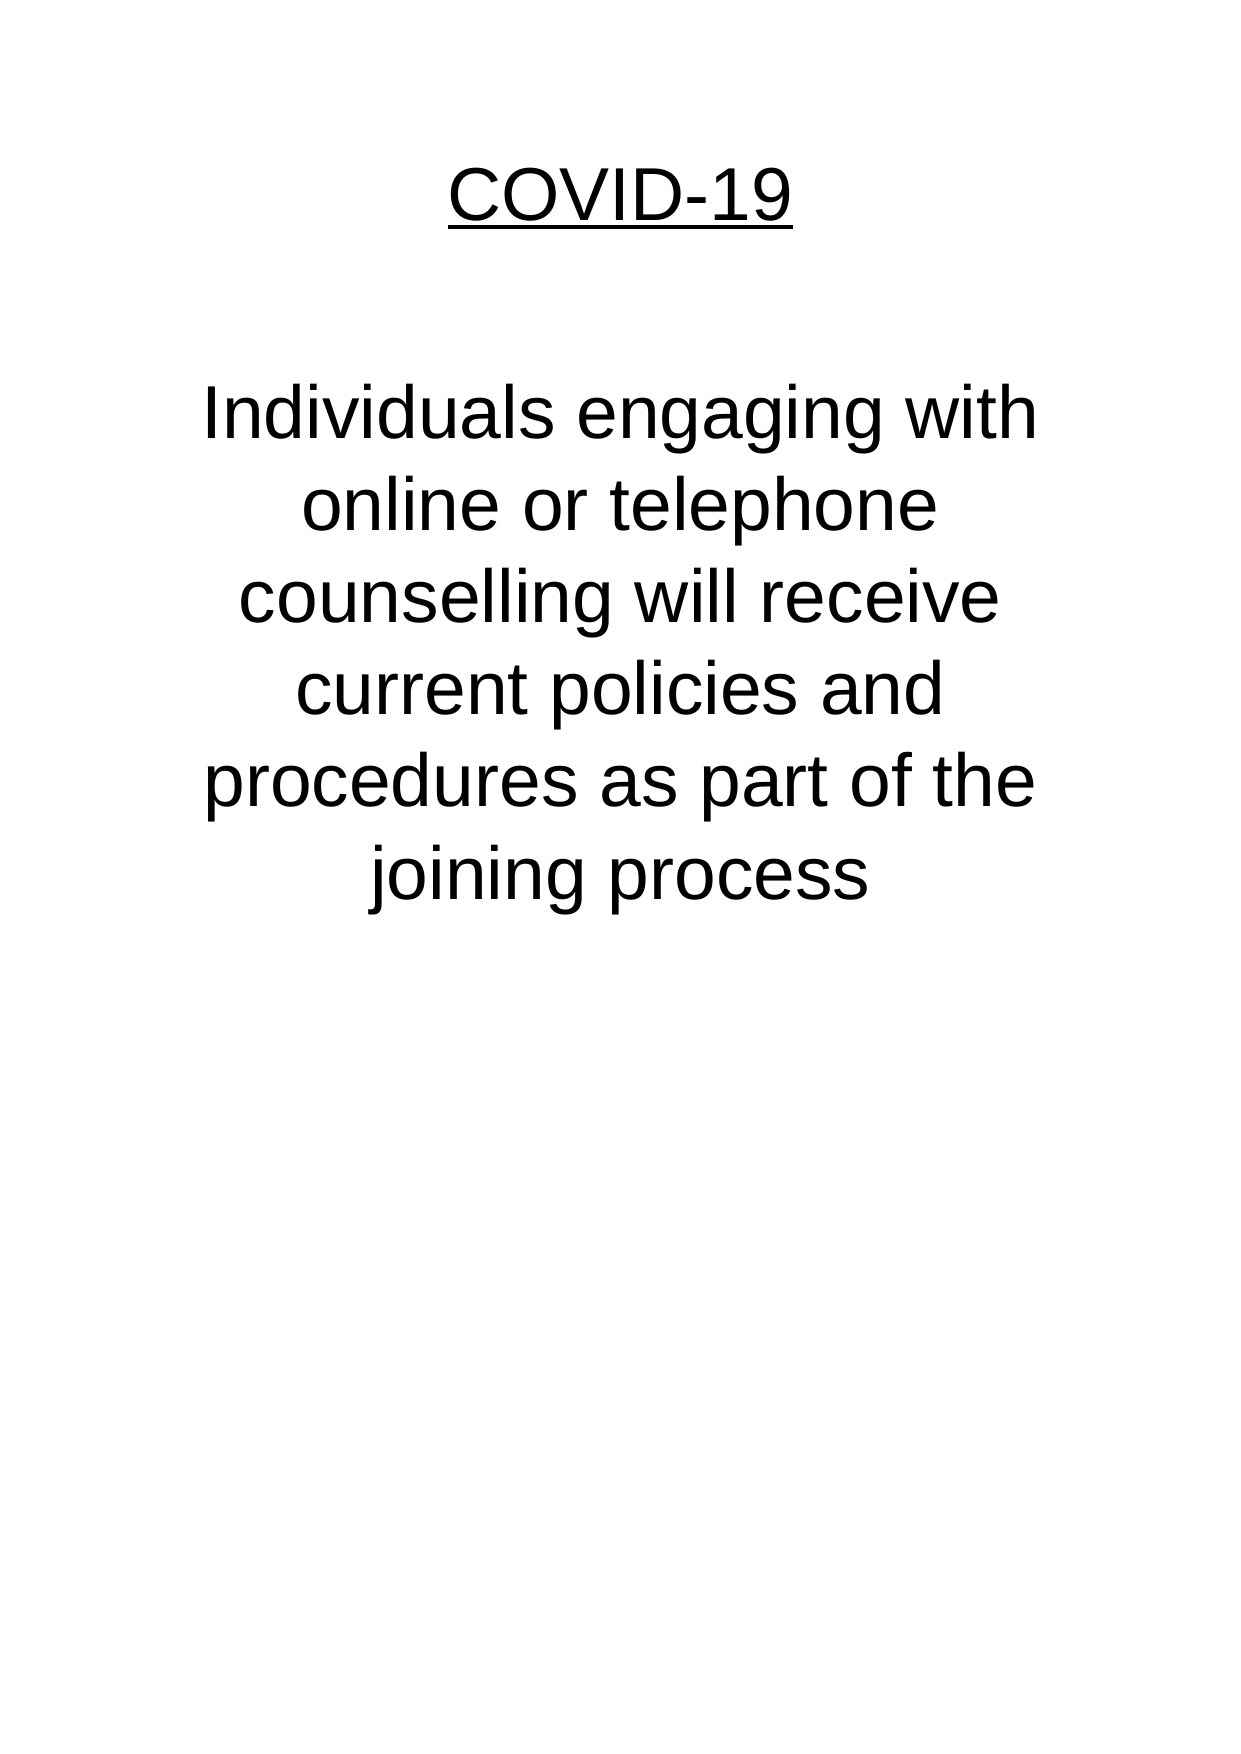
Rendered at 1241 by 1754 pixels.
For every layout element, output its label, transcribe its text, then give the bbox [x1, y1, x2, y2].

text Individuals engaging with online or telephone counselling will receive current policies and procedures as part of the joining process [150, 368, 1090, 915]
text COVID-19 [150, 150, 1090, 236]
